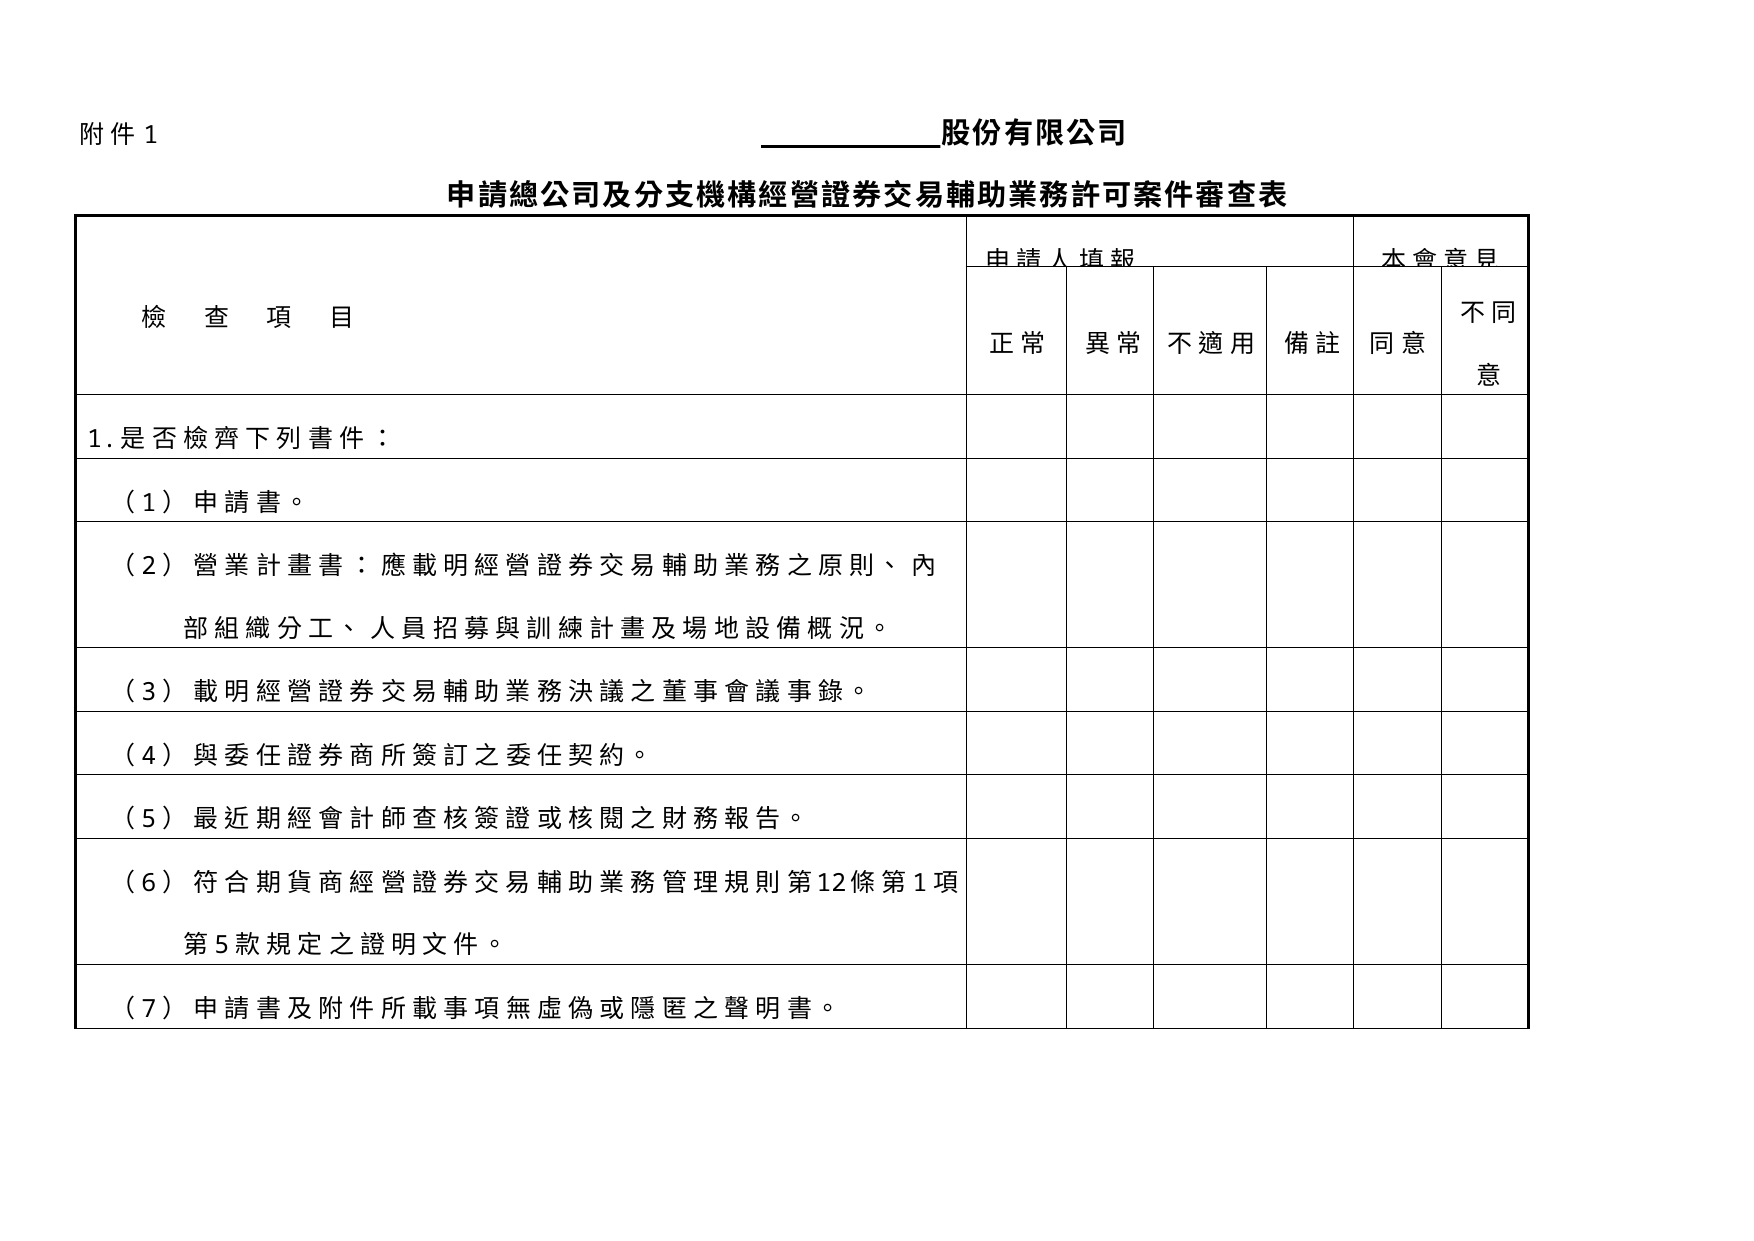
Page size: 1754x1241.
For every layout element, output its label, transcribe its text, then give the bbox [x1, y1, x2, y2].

table_cell （4）與委任證券商所簽訂之委任契約。 [77, 712, 966, 774]
table_cell （5）最近期經會計師查核簽證或核閱之財務報告。 [77, 775, 966, 838]
table_cell 同意 [1354, 267, 1441, 394]
table_cell [1154, 522, 1266, 647]
table_cell [1154, 712, 1266, 774]
table_cell [967, 459, 1066, 521]
table_cell [1354, 839, 1441, 964]
table_cell [1354, 712, 1441, 774]
table_cell 1.是否檢齊下列書件： [77, 395, 966, 458]
table_cell [1067, 648, 1153, 711]
table_cell [1267, 712, 1353, 774]
table_cell 正常 [967, 267, 1066, 394]
table_cell 備註 [1267, 267, 1353, 394]
table_cell [1354, 648, 1441, 711]
table_cell [967, 648, 1066, 711]
table_cell [967, 839, 1066, 964]
table_cell [1067, 965, 1153, 1027]
table_header 檢 查 項 目 [77, 217, 966, 394]
table_cell [1154, 648, 1266, 711]
table_header 本會意見 [1354, 217, 1527, 266]
table_cell [1154, 775, 1266, 838]
table_cell 不適用 [1154, 267, 1266, 394]
table_cell [1442, 839, 1527, 964]
table_cell [1442, 522, 1527, 647]
table_cell [1067, 395, 1153, 458]
table_cell [1354, 775, 1441, 838]
table_cell （1）申請書。 [77, 459, 966, 521]
table_cell [1154, 395, 1266, 458]
table_cell [1267, 965, 1353, 1027]
table_cell 不同意 [1442, 267, 1527, 394]
table_cell [1267, 395, 1353, 458]
table_cell [1442, 395, 1527, 458]
table_cell （3）載明經營證券交易輔助業務決議之董事會議事錄。 [77, 648, 966, 711]
table_cell [967, 522, 1066, 647]
table_cell [967, 712, 1066, 774]
table_cell [1354, 965, 1441, 1027]
table_cell [1067, 775, 1153, 838]
table_cell [1267, 459, 1353, 521]
table_cell [1442, 459, 1527, 521]
table_cell （2）營業計畫書：應載明經營證券交易輔助業務之原則、內部組織分工、人員招募與訓練計畫及場地設備概況。 [77, 522, 966, 647]
table_cell [1354, 459, 1441, 521]
table_cell [1067, 839, 1153, 964]
table_cell [1442, 712, 1527, 774]
table_cell [1267, 522, 1353, 647]
table_cell [1067, 712, 1153, 774]
table_cell [1442, 775, 1527, 838]
table_cell 異常 [1067, 267, 1153, 394]
table_cell [1267, 775, 1353, 838]
table_cell [967, 395, 1066, 458]
table_cell [1354, 522, 1441, 647]
table_cell （6）符合期貨商經營證券交易輔助業務管理規則第12條第1項第5款規定之證明文件。 [77, 839, 966, 964]
table_cell [1354, 395, 1441, 458]
table_cell [1154, 965, 1266, 1027]
table_cell [967, 965, 1066, 1027]
table_header 申請人填報 [967, 217, 1353, 266]
table_cell [1067, 459, 1153, 521]
table_cell [1067, 522, 1153, 647]
table_cell [1267, 839, 1353, 964]
table_cell （7）申請書及附件所載事項無虛偽或隱匿之聲明書。 [77, 965, 966, 1027]
table_cell [967, 775, 1066, 838]
table_cell [1442, 648, 1527, 711]
table_cell [1442, 965, 1527, 1027]
text 申請總公司及分支機構經營證券交易輔助業務許可案件審查表 [76, 151, 1659, 214]
table_cell [1267, 648, 1353, 711]
table_cell [1154, 459, 1266, 521]
text 附件1 股份有限公司 [76, 89, 1659, 151]
table_cell [1154, 839, 1266, 964]
